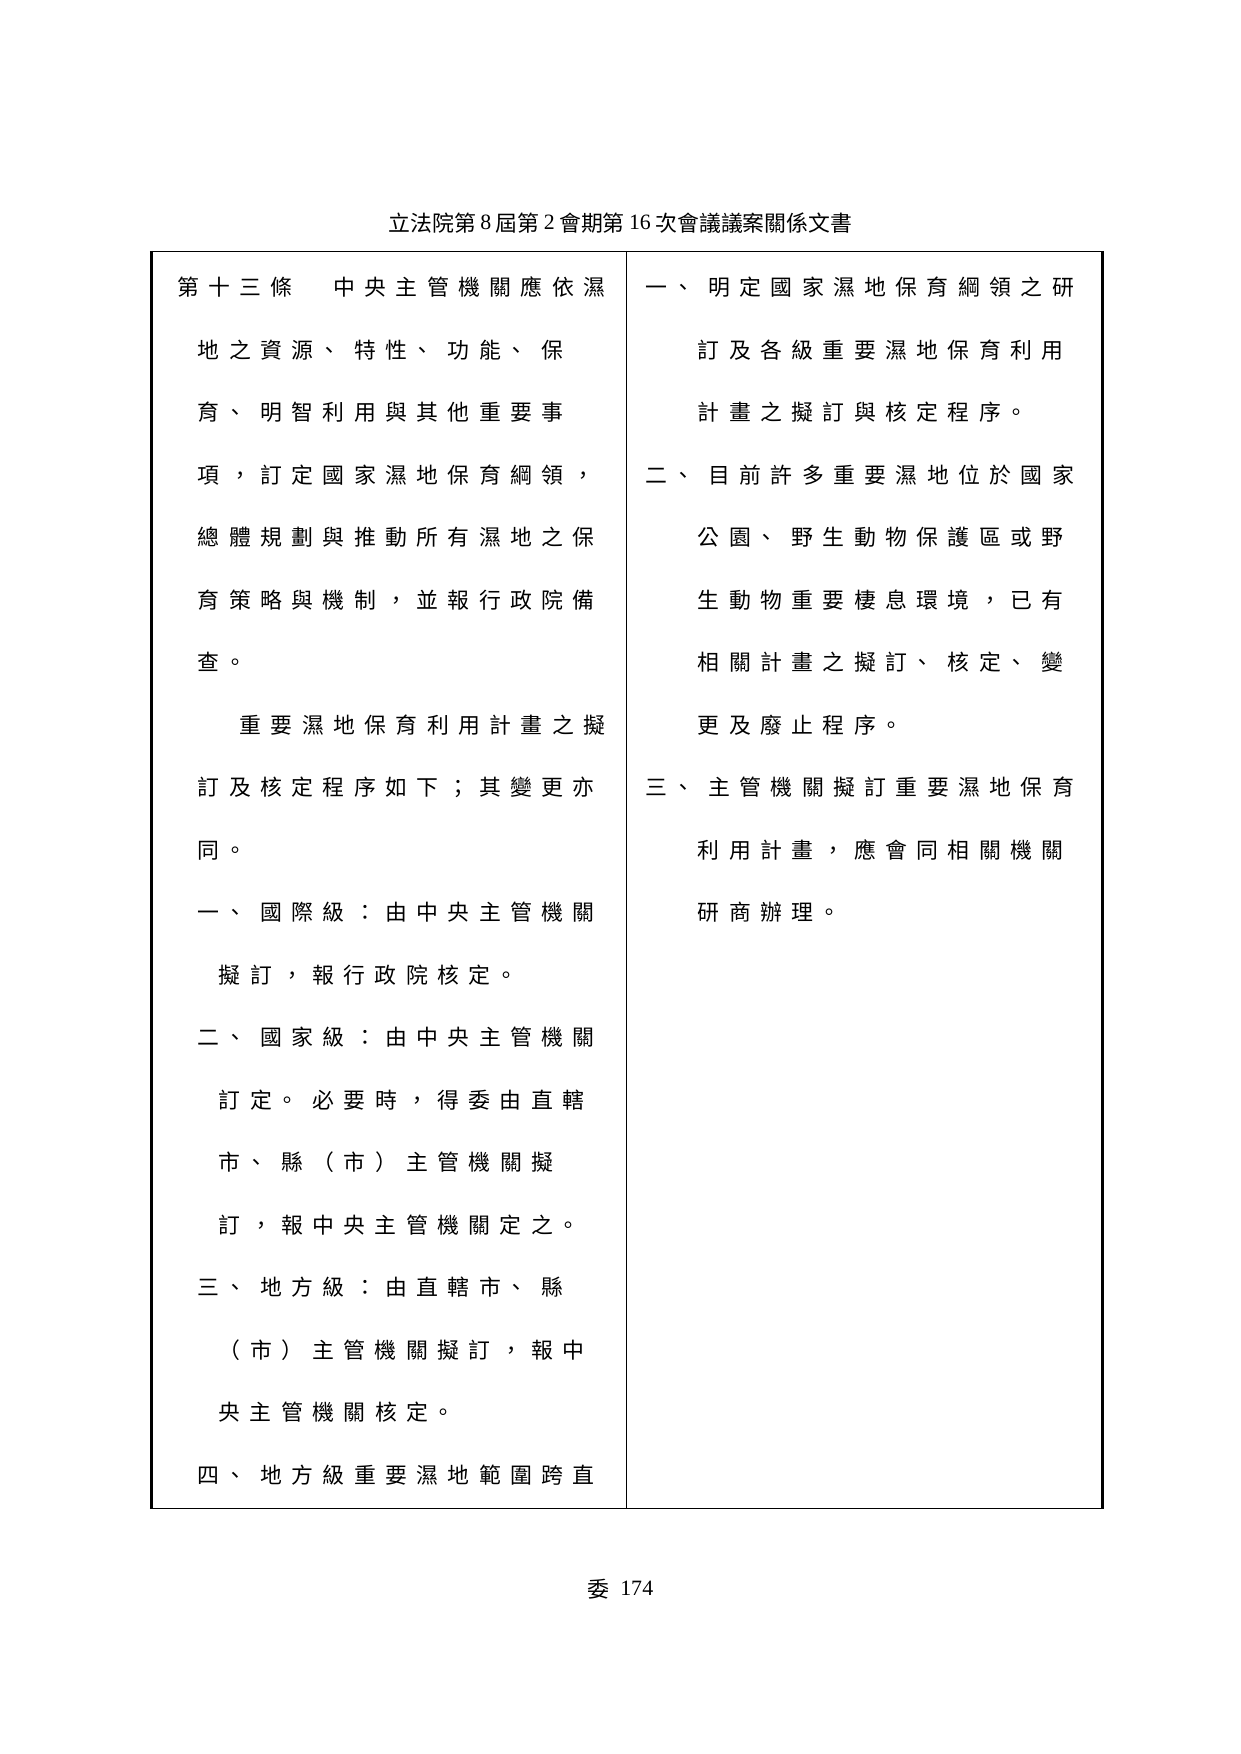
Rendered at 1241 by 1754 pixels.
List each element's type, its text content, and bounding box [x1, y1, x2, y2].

table_cell 一、明定國家濕地保育綱領之研訂及各級重要濕地保育利用計畫之擬訂與核定程序。 二、目前許多重要濕地位於國家公園、野生動物保護區或野生動物重要棲息環境，已有相關計畫之擬訂、核定、變更及廢止程序。 三、主管機關擬訂重要濕地保育利用計畫，應會同相關機關研商辦理。 [627, 252, 1101, 1508]
table_cell 第十三條 中央主管機關應依濕地之資源、特性、功能、保育、明智利用與其他重要事項，訂定國家濕地保育綱領，總體規劃與推動所有濕地之保育策略與機制，並報行政院備查。 重要濕地保育利用計畫之擬訂及核定程序如下；其變更亦同。 一、國際級：由中央主管機關擬訂，報行政院核定。 二、國家級：由中央主管機關訂定。必要時，得委由直轄市、縣（市）主管機關擬訂，報中央主管機關定之。 三、地方級：由直轄市、縣（市）主管機關擬訂，報中央主管機關核定。 四、地方級重要濕地範圍跨直 [153, 252, 626, 1508]
